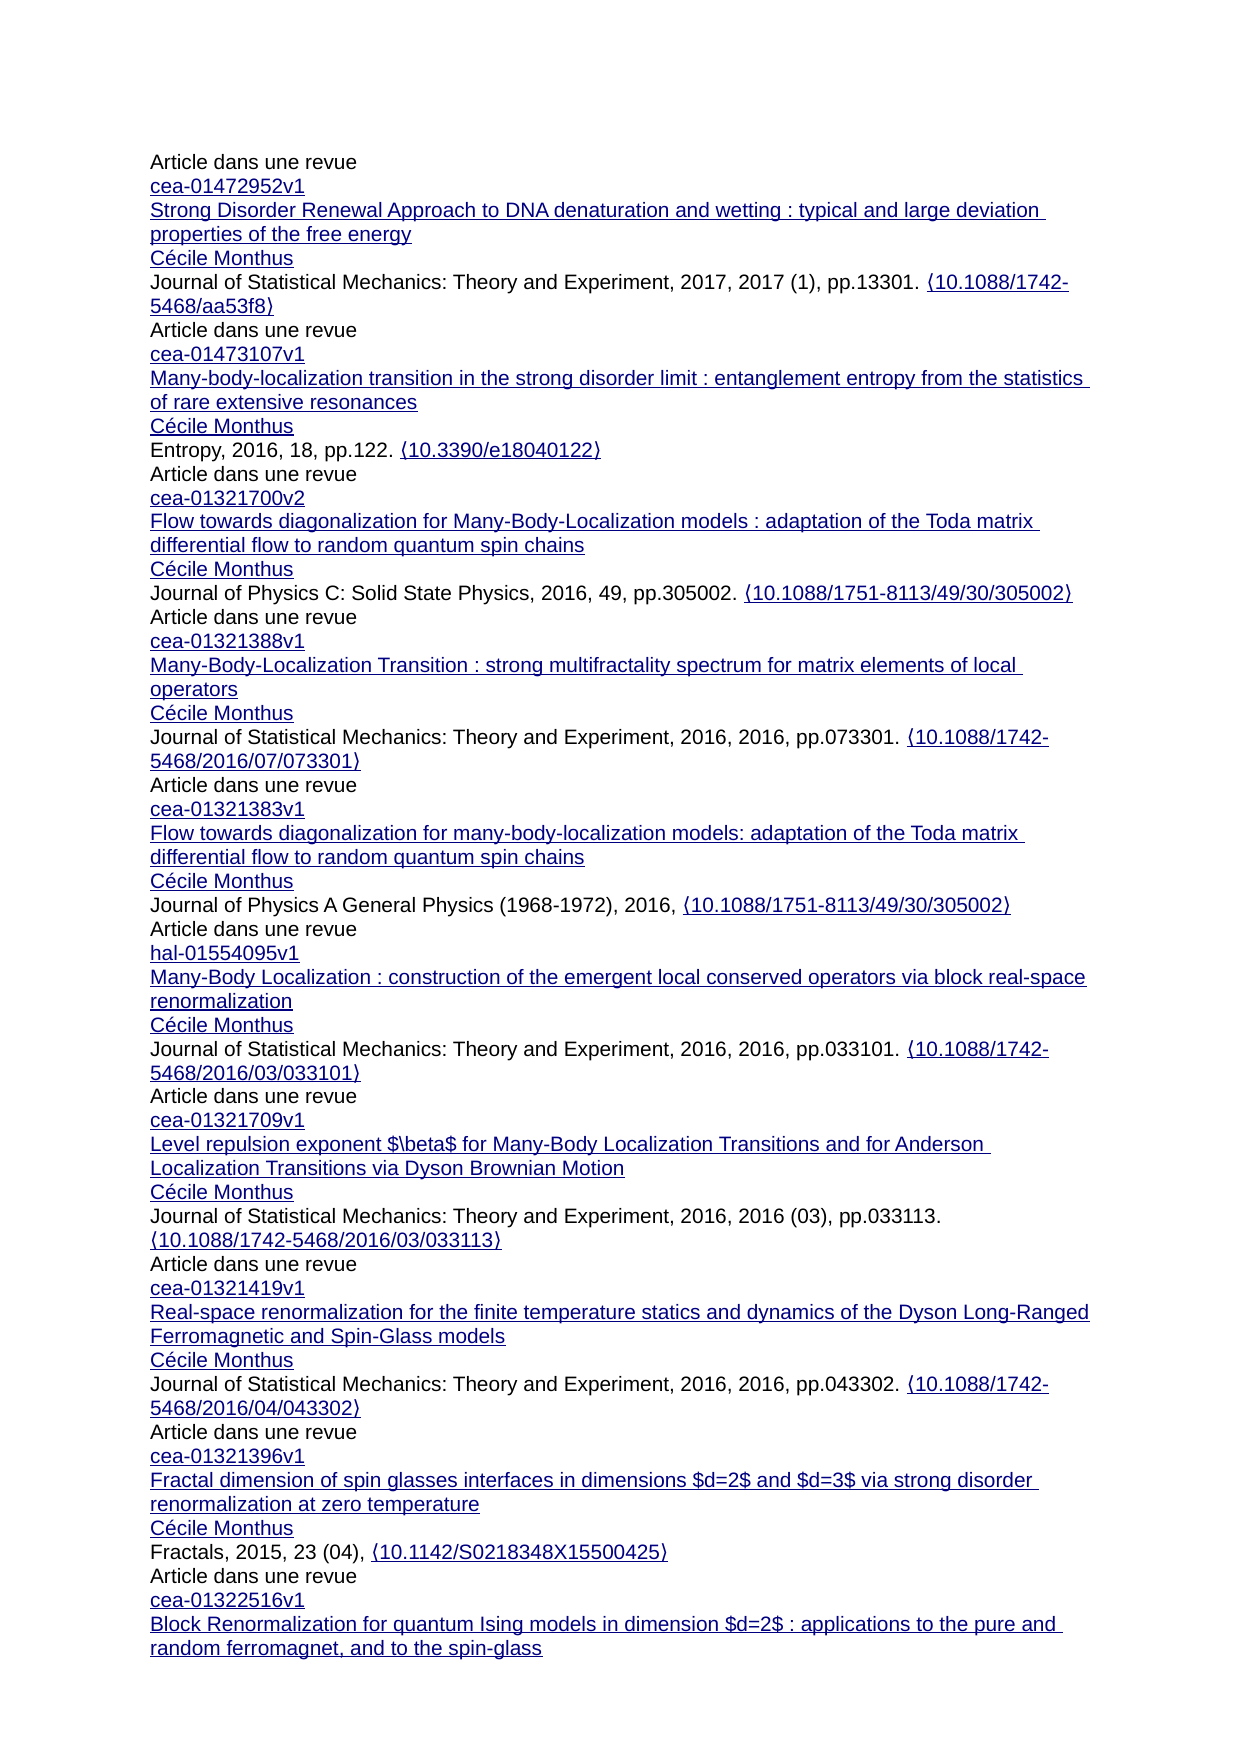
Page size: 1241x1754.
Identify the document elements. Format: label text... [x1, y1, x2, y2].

table_cell Flow towards diagonalization for many-body-localization models: adaptation of the Toda matrix differential flow to random quantum spin chains Cécile Monthus Journal of Physics A General Physics (1968-1972), 2016, ⟨10.1088/1751-8113/49/30/305002⟩ Article dans une revue hal-01554095v1 [150, 821, 1090, 964]
table_cell Block Renormalization for quantum Ising models in dimension $d=2$ : applications to the pure and random ferromagnet, and to the spin-glass [150, 1611, 1090, 1659]
table_cell Many-body-localization transition in the strong disorder limit : entanglement entropy from the statistics [150, 366, 1090, 387]
table_cell Many-Body Localization : construction of the emergent local conserved operators via block real-space renormalization Cécile Monthus Journal of Statistical Mechanics: Theory and Experiment, 2016, 2016, pp.033101. ⟨10.1088/1742-5468/2016/03/033101⟩ Article dans une revue cea-01321709v1 [150, 965, 1090, 1132]
table_cell Ferromagnetic and Spin-Glass models Cécile Monthus Journal of Statistical Mechanics: Theory and Experiment, 2016, 2016, pp.043302. ⟨10.1088/1742-5468/2016/04/043302⟩ Article dans une revue cea-01321396v1 [150, 1322, 1090, 1468]
table_cell of rare extensive resonances Cécile Monthus Entropy, 2016, 18, pp.122. ⟨10.3390/e18040122⟩ Article dans une revue cea-01321700v2 [150, 388, 1090, 509]
table_cell Article dans une revue cea-01472952v1 [150, 150, 1090, 198]
table_cell Fractal dimension of spin glasses interfaces in dimensions $d=2$ and $d=3$ via strong disorder renormalization at zero temperature Cécile Monthus Fractals, 2015, 23 (04), ⟨10.1142/S0218348X15500425⟩ Article dans une revue cea-01322516v1 [150, 1468, 1090, 1611]
table_cell Many-Body-Localization Transition : strong multifractality spectrum for matrix elements of local operators Cécile Monthus Journal of Statistical Mechanics: Theory and Experiment, 2016, 2016, pp.073301. ⟨10.1088/1742-5468/2016/07/073301⟩ Article dans une revue cea-01321383v1 [150, 653, 1090, 821]
table_cell Level repulsion exponent $\beta$ for Many-Body Localization Transitions and for Anderson Localization Transitions via Dyson Brownian Motion Cécile Monthus Journal of Statistical Mechanics: Theory and Experiment, 2016, 2016 (03), pp.033113. ⟨10.1088/1742-5468/2016/03/033113⟩ Article dans une revue cea-01321419v1 [150, 1132, 1090, 1300]
table_cell Flow towards diagonalization for Many-Body-Localization models : adaptation of the Toda matrix differential flow to random quantum spin chains Cécile Monthus Journal of Physics C: Solid State Physics, 2016, 49, pp.305002. ⟨10.1088/1751-8113/49/30/305002⟩ Article dans une revue cea-01321388v1 [150, 509, 1090, 653]
table_cell Strong Disorder Renewal Approach to DNA denaturation and wetting : typical and large deviation properties of the free energy Cécile Monthus Journal of Statistical Mechanics: Theory and Experiment, 2017, 2017 (1), pp.13301. ⟨10.1088/1742-5468/aa53f8⟩ Article dans une revue cea-01473107v1 [150, 198, 1090, 366]
table_cell Real-space renormalization for the finite temperature statics and dynamics of the Dyson Long-Ranged [150, 1300, 1090, 1321]
